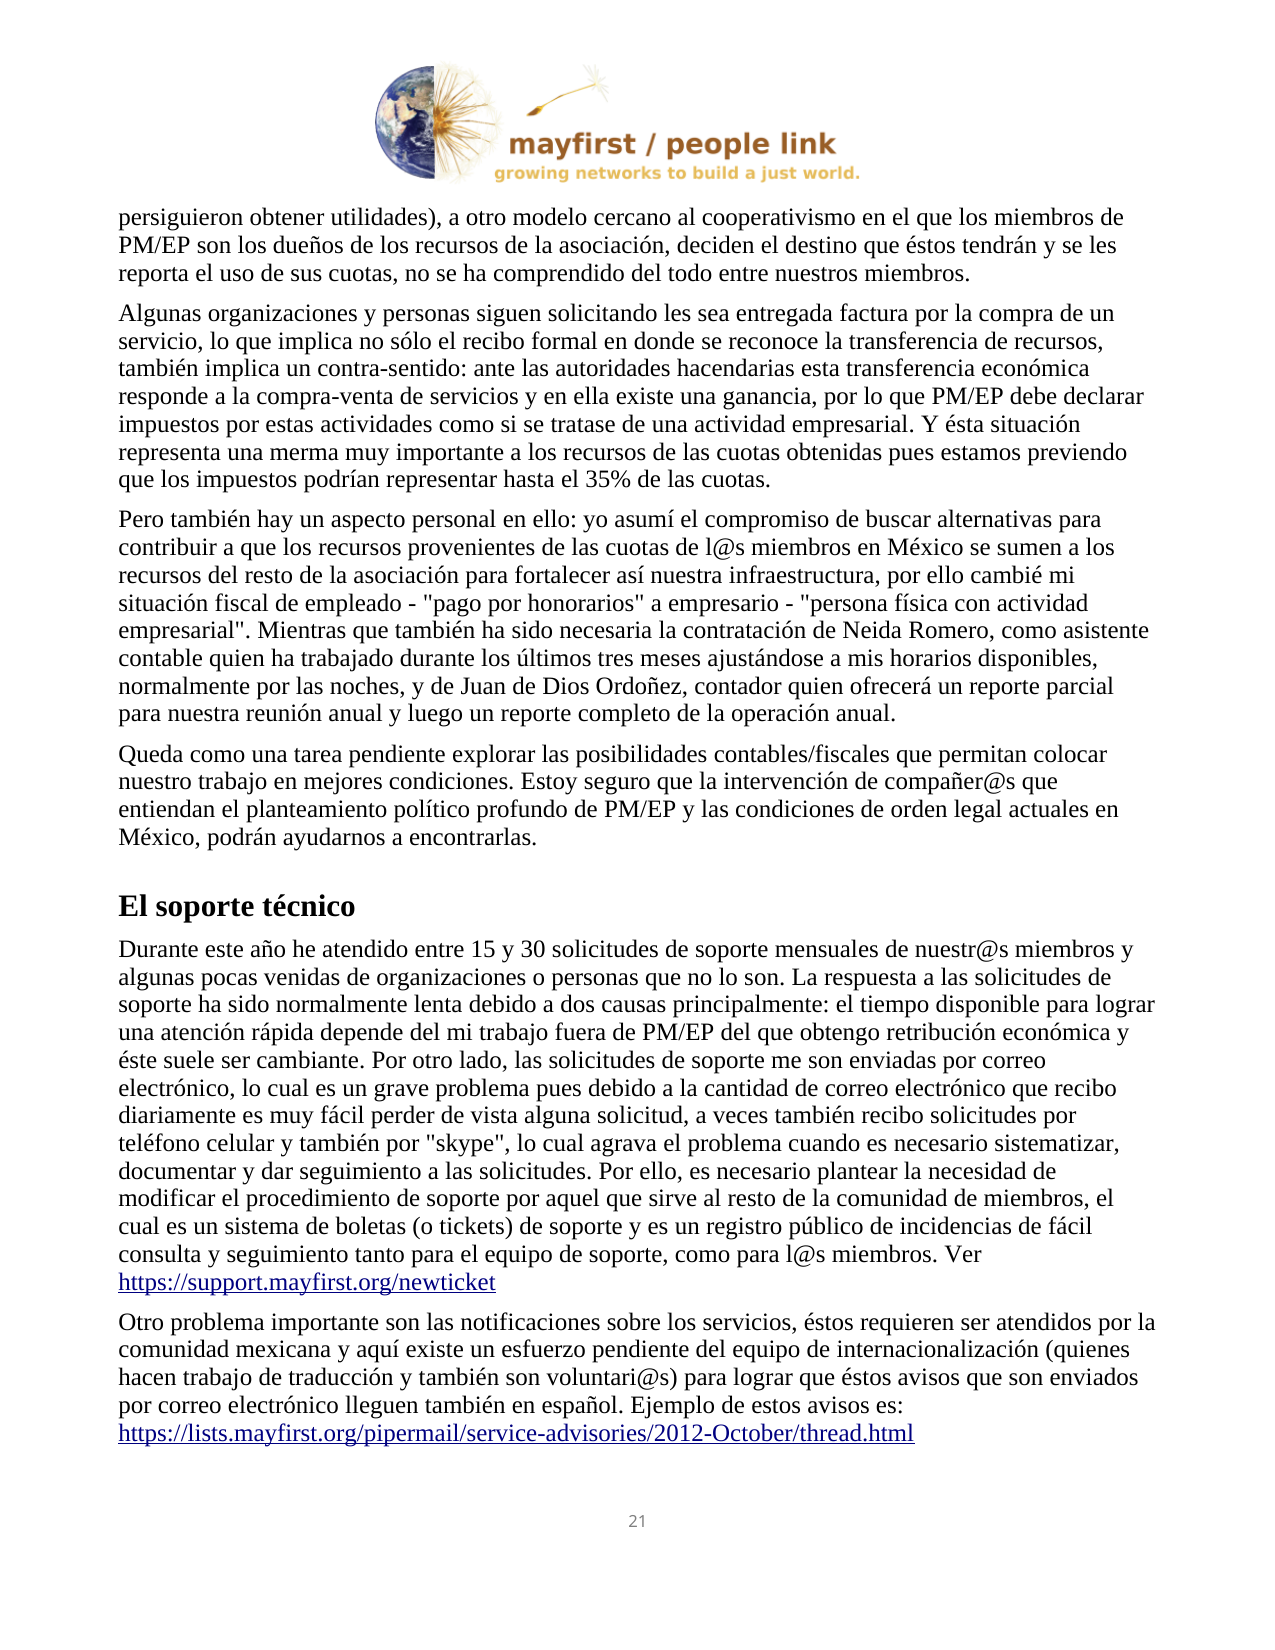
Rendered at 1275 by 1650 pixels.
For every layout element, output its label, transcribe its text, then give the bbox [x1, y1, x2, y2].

text persiguieron obtener utilidades), a otro modelo cercano al cooperativismo en el que los miembros de PM/EP son los dueños de los recursos de la asociación, deciden el destino que éstos tendrán y se les reporta el uso de sus cuotas, no se ha comprendido del todo entre nuestros miembros. [118, 203, 1157, 287]
subtitle El soporte técnico [118, 888, 1157, 923]
text Pero también hay un aspecto personal en ello: yo asumí el compromiso de buscar alternativas para contribuir a que los recursos provenientes de las cuotas de l@s miembros en México se sumen a los recursos del resto de la asociación para fortalecer así nuestra infraestructura, por ello cambié mi situación fiscal de empleado - "pago por honorarios" a empresario - "persona física con actividad empresarial". Mientras que también ha sido necesaria la contratación de Neida Romero, como asistente contable quien ha trabajado durante los últimos tres meses ajustándose a mis horarios disponibles, normalmente por las noches, y de Juan de Dios Ordoñez, contador quien ofrecerá un reporte parcial para nuestra reunión anual y luego un reporte completo de la operación anual. [118, 506, 1157, 727]
picture [371, 57, 864, 189]
text Otro problema importante son las notificaciones sobre los servicios, éstos requieren ser atendidos por la comunidad mexicana y aquí existe un esfuerzo pendiente del equipo de internacionalización (quienes hacen trabajo de traducción y también son voluntari@s) para lograr que éstos avisos que son enviados por correo electrónico lleguen también en español. Ejemplo de estos avisos es: https://lists.mayfirst.org/pipermail/service-advisories/2012-October/thread.html [118, 1308, 1157, 1446]
text Queda como una tarea pendiente explorar las posibilidades contables/fiscales que permitan colocar nuestro trabajo en mejores condiciones. Estoy seguro que la intervención de compañer@s que entiendan el planteamiento político profundo de PM/EP y las condiciones de orden legal actuales en México, podrán ayudarnos a encontrarlas. [118, 740, 1157, 851]
text Durante este año he atendido entre 15 y 30 solicitudes de soporte mensuales de nuestr@s miembros y algunas pocas venidas de organizaciones o personas que no lo son. La respuesta a las solicitudes de soporte ha sido normalmente lenta debido a dos causas principalmente: el tiempo disponible para lograr una atención rápida depende del mi trabajo fuera de PM/EP del que obtengo retribución económica y éste suele ser cambiante. Por otro lado, las solicitudes de soporte me son enviadas por correo electrónico, lo cual es un grave problema pues debido a la cantidad de correo electrónico que recibo diariamente es muy fácil perder de vista alguna solicitud, a veces también recibo solicitudes por teléfono celular y también por "skype", lo cual agrava el problema cuando es necesario sistematizar, documentar y dar seguimiento a las solicitudes. Por ello, es necesario plantear la necesidad de modificar el procedimiento de soporte por aquel que sirve al resto de la comunidad de miembros, el cual es un sistema de boletas (o tickets) de soporte y es un registro público de incidencias de fácil consulta y seguimiento tanto para el equipo de soporte, como para l@s miembros. Ver https://support.mayfirst.org/newticket [118, 935, 1157, 1295]
text Algunas organizaciones y personas siguen solicitando les sea entregada factura por la compra de un servicio, lo que implica no sólo el recibo formal en donde se reconoce la transferencia de recursos, también implica un contra-sentido: ante las autoridades hacendarias esta transferencia económica responde a la compra-venta de servicios y en ella existe una ganancia, por lo que PM/EP debe declarar impuestos por estas actividades como si se tratase de una actividad empresarial. Y ésta situación representa una merma muy importante a los recursos de las cuotas obtenidas pues estamos previendo que los impuestos podrían representar hasta el 35% de las cuotas. [118, 299, 1157, 493]
